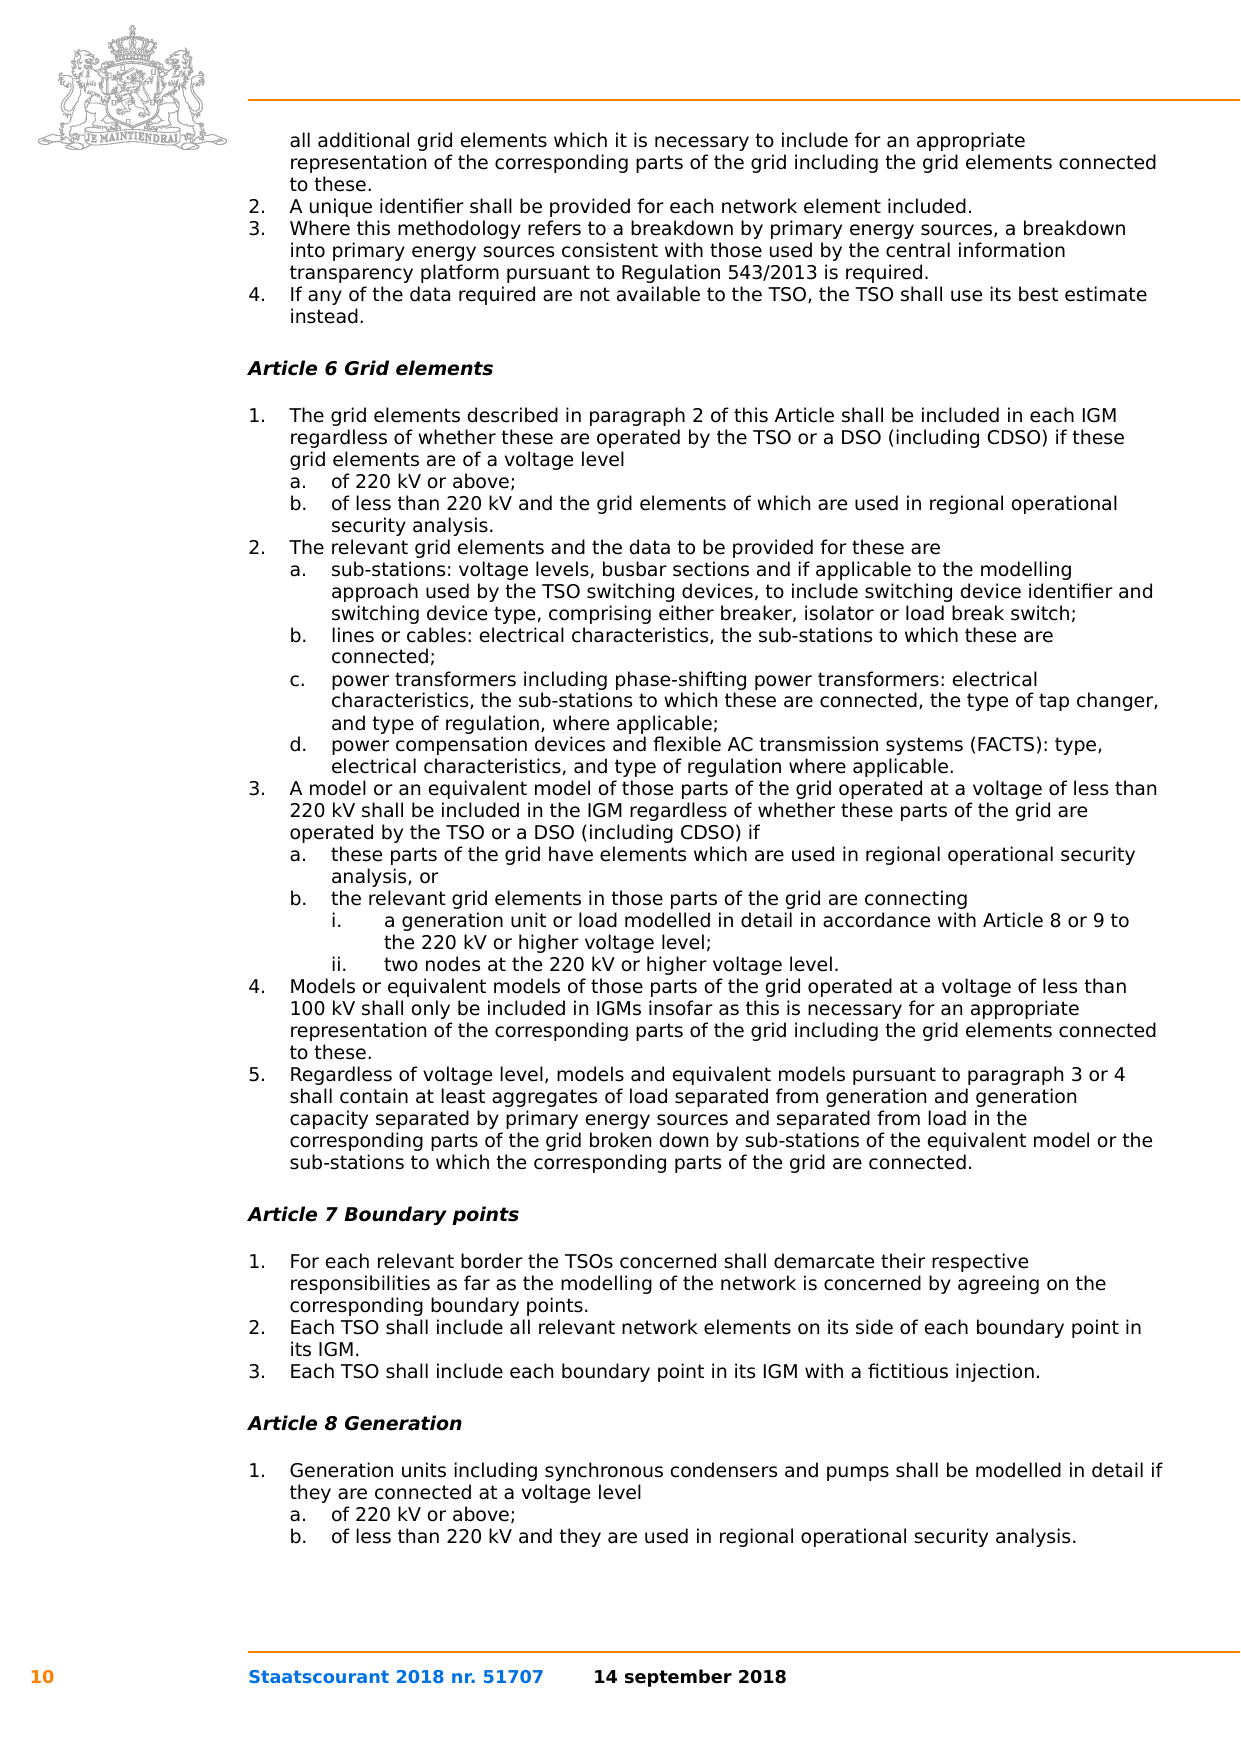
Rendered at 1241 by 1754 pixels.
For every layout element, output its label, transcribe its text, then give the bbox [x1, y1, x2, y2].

text a. of 220 kV or above; [289, 1504, 1163, 1526]
text a. sub-stations: voltage levels, busbar sections and if applicable to the modelling approach used by the TSO switching devices, to include switching device identifier and switching device type, comprising either breaker, isolator or load break switch; [289, 558, 1163, 624]
text all additional grid elements which it is necessary to include for an appropriate representation of the corresponding parts of the grid including the grid elements connected to these. [248, 130, 1163, 196]
text 3. A model or an equivalent model of those parts of the grid operated at a voltage of less than 220 kV shall be included in the IGM regardless of whether these parts of the grid are operated by the TSO or a DSO (including CDSO) if [248, 778, 1163, 844]
text a. these parts of the grid have elements which are used in regional operational security analysis, or [289, 844, 1163, 888]
text 2. The relevant grid elements and the data to be provided for these are [248, 537, 1163, 558]
text 3. Where this methodology refers to a breakdown by primary energy sources, a breakdown into primary energy sources consistent with those used by the central information transparency platform pursuant to Regulation 543/2013 is required. [248, 218, 1163, 284]
text b. of less than 220 kV and the grid elements of which are used in regional operational security analysis. [289, 493, 1163, 537]
subtitle Article 7 Boundary points [248, 1204, 1163, 1226]
text 2. A unique identifier shall be provided for each network element included. [248, 196, 1163, 218]
subtitle Article 6 Grid elements [248, 358, 1163, 380]
text d. power compensation devices and flexible AC transmission systems (FACTS): type, electrical characteristics, and type of regulation where applicable. [289, 734, 1163, 778]
text b. lines or cables: electrical characteristics, the sub-stations to which these are connected; [289, 624, 1163, 668]
text 1. The grid elements described in paragraph 2 of this Article shall be included in each IGM regardless of whether these are operated by the TSO or a DSO (including CDSO) if these grid elements are of a voltage level [248, 405, 1163, 471]
text 1. Generation units including synchronous condensers and pumps shall be modelled in detail if they are connected at a voltage level [248, 1460, 1163, 1504]
text 3. Each TSO shall include each boundary point in its IGM with a fictitious injection. [248, 1361, 1163, 1383]
text b. the relevant grid elements in those parts of the grid are connecting [289, 888, 1163, 910]
text c. power transformers including phase-shifting power transformers: electrical characteristics, the sub-stations to which these are connected, the type of tap changer, and type of regulation, where applicable; [289, 668, 1163, 734]
text 1. For each relevant border the TSOs concerned shall demarcate their respective responsibilities as far as the modelling of the network is concerned by agreeing on the corresponding boundary points. [248, 1251, 1163, 1317]
text 4. If any of the data required are not available to the TSO, the TSO shall use its best estimate instead. [248, 284, 1163, 328]
picture [38, 25, 227, 150]
text 5. Regardless of voltage level, models and equivalent models pursuant to paragraph 3 or 4 shall contain at least aggregates of load separated from generation and generation capacity separated by primary energy sources and separated from load in the corresponding parts of the grid broken down by sub-stations of the equivalent model or the sub-stations to which the corresponding parts of the grid are connected. [248, 1064, 1163, 1174]
text i. a generation unit or load modelled in detail in accordance with Article 8 or 9 to the 220 kV or higher voltage level; [331, 910, 1163, 954]
text ii. two nodes at the 220 kV or higher voltage level. [331, 954, 1163, 976]
text a. of 220 kV or above; [289, 471, 1163, 493]
text 2. Each TSO shall include all relevant network elements on its side of each boundary point in its IGM. [248, 1317, 1163, 1361]
subtitle Article 8 Generation [248, 1413, 1163, 1435]
text b. of less than 220 kV and they are used in regional operational security analysis. [289, 1526, 1163, 1548]
text 4. Models or equivalent models of those parts of the grid operated at a voltage of less than 100 kV shall only be included in IGMs insofar as this is necessary for an appropriate representation of the corresponding parts of the grid including the grid elements connected to these. [248, 976, 1163, 1064]
